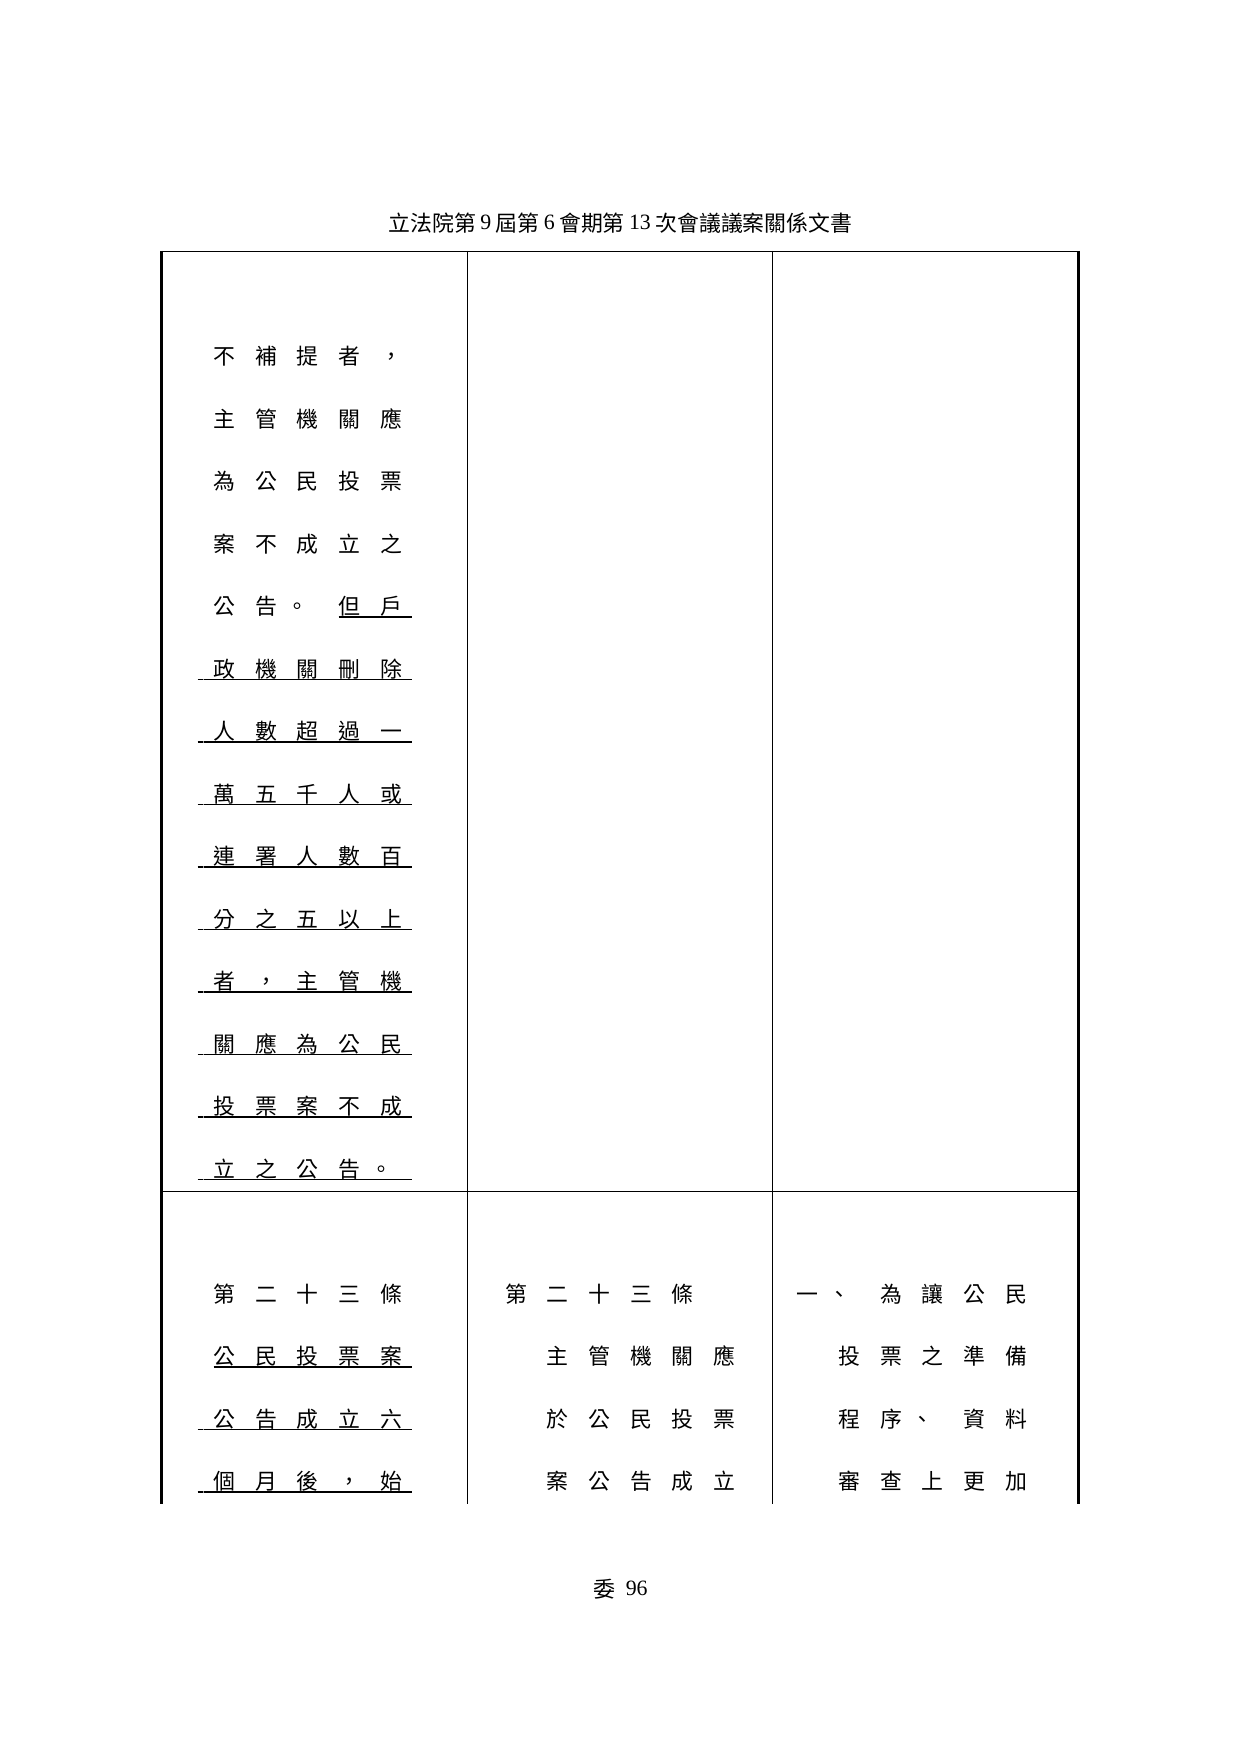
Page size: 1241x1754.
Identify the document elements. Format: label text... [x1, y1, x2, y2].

table_cell 一、為讓公民投票之準備程序、資料審查上更加 [773, 1192, 1077, 1504]
table_cell 第二十三條 主管機關應於公民投票案公告成立 [468, 1192, 772, 1504]
table_cell 第二十三條 公民投票案公告成立六個月後，始 [163, 1192, 467, 1504]
table_cell [468, 252, 772, 1191]
table_cell 不補提者，主管機關應為公民投票案不成立之公告。但戶政機關刪除人數超過一萬五千人或連署人數百分之五以上者，主管機關應為公民投票案不成立之公告。 [163, 252, 467, 1191]
table_cell [773, 252, 1077, 1191]
